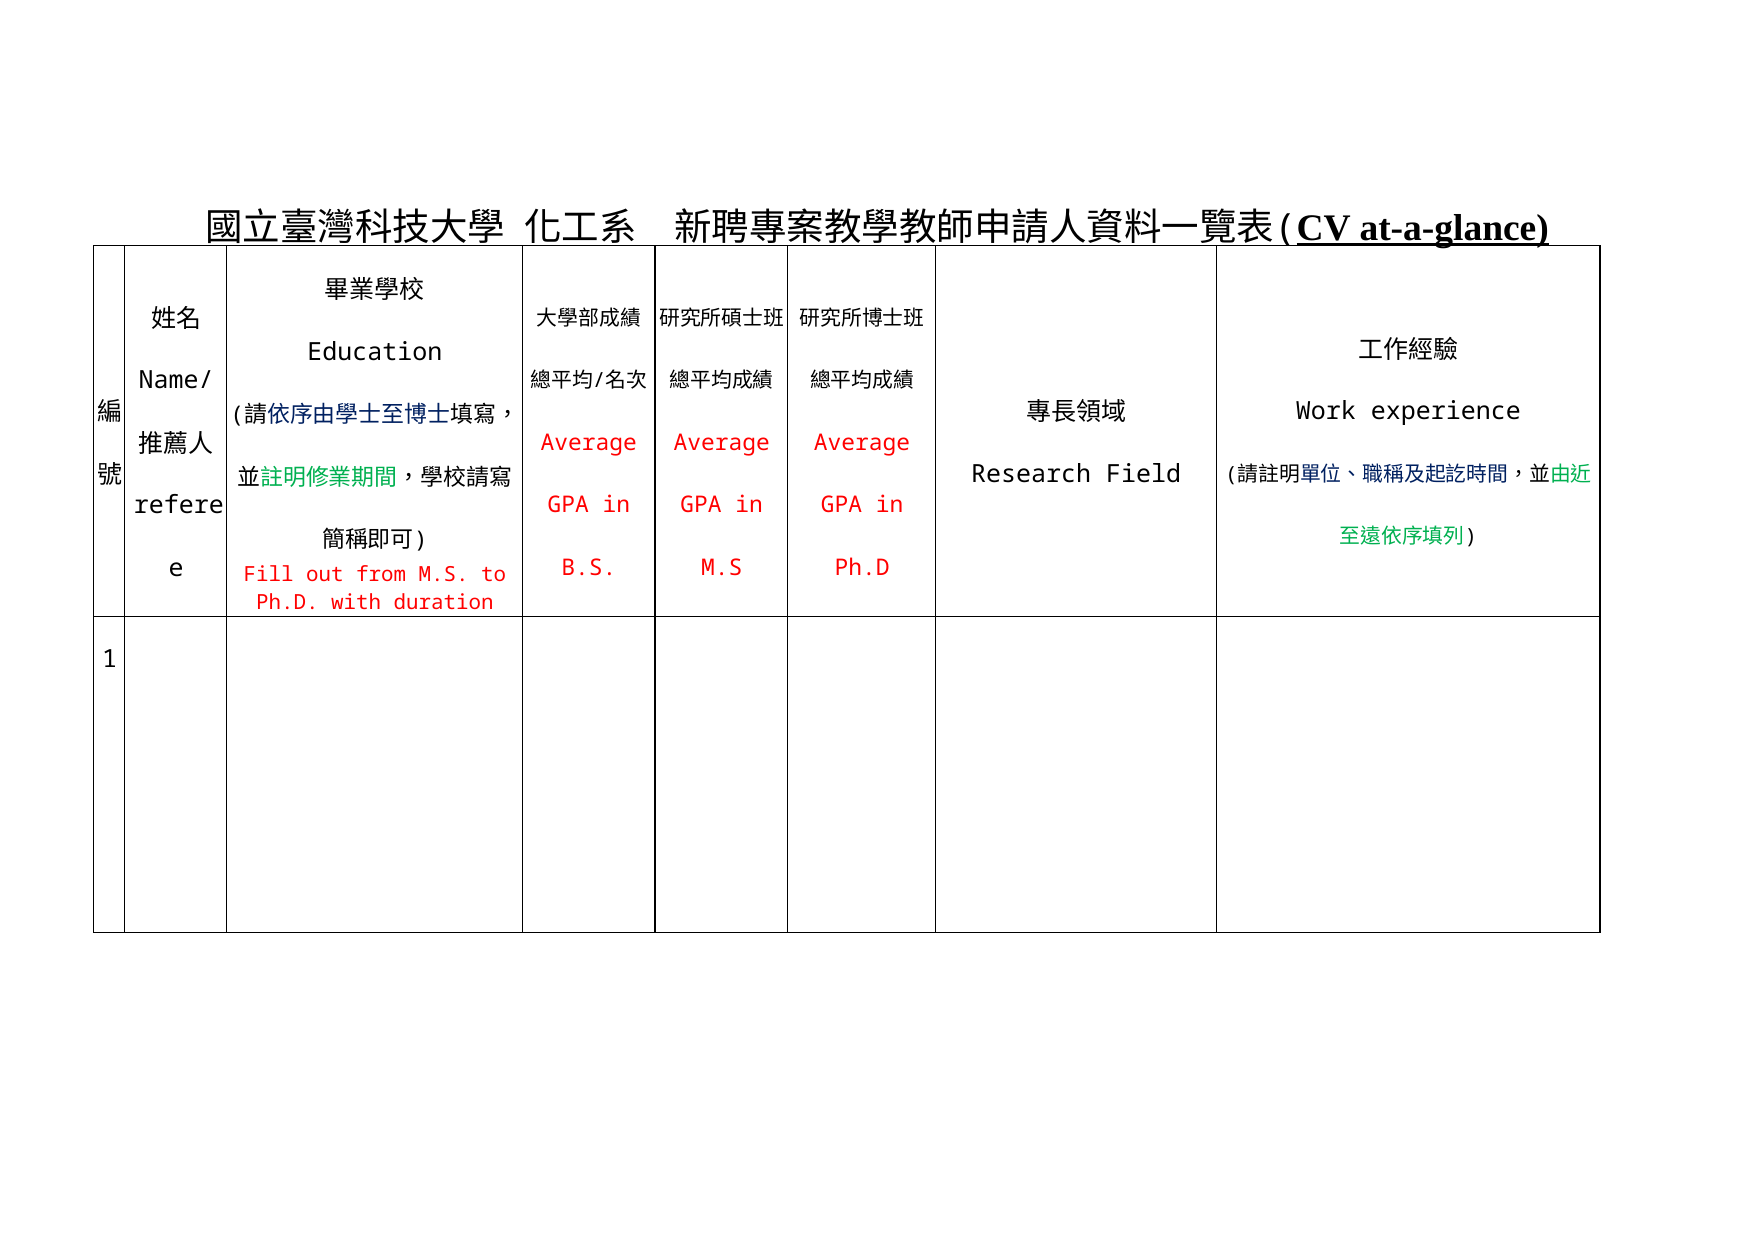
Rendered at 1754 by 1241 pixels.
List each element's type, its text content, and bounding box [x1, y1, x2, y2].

table_cell [1217, 617, 1599, 932]
table_header 大學部成績 總平均/名次 Average GPA in B.S. [523, 246, 654, 616]
text 國立臺灣科技大學 化工系 新聘專案教學教師申請人資料一覽表(CV at-a-glance) [150, 183, 1604, 245]
table_cell [936, 617, 1216, 932]
table_header 研究所碩士班總平均成績 Average GPA in M.S [656, 246, 787, 616]
table_cell [125, 617, 226, 932]
table_header 畢業學校 Education (請依序由學士至博士填寫，並註明修業期間，學校請寫簡稱即可) Fill out from M.S. to Ph.D. with duration [227, 246, 522, 616]
table_cell [227, 617, 522, 932]
table_header 編號 [94, 246, 124, 616]
table_cell 1 [94, 617, 124, 932]
table_cell [523, 617, 654, 932]
table_header 研究所博士班總平均成績 Average GPA in Ph.D [788, 246, 935, 616]
table_header 工作經驗 Work experience (請註明單位、職稱及起訖時間，並由近至遠依序填列) [1217, 246, 1599, 616]
table_header 專長領域 Research Field [936, 246, 1216, 616]
table_cell [788, 617, 935, 932]
table_header 姓名 Name/ 推薦人 referee [125, 246, 226, 616]
table_cell [656, 617, 787, 932]
